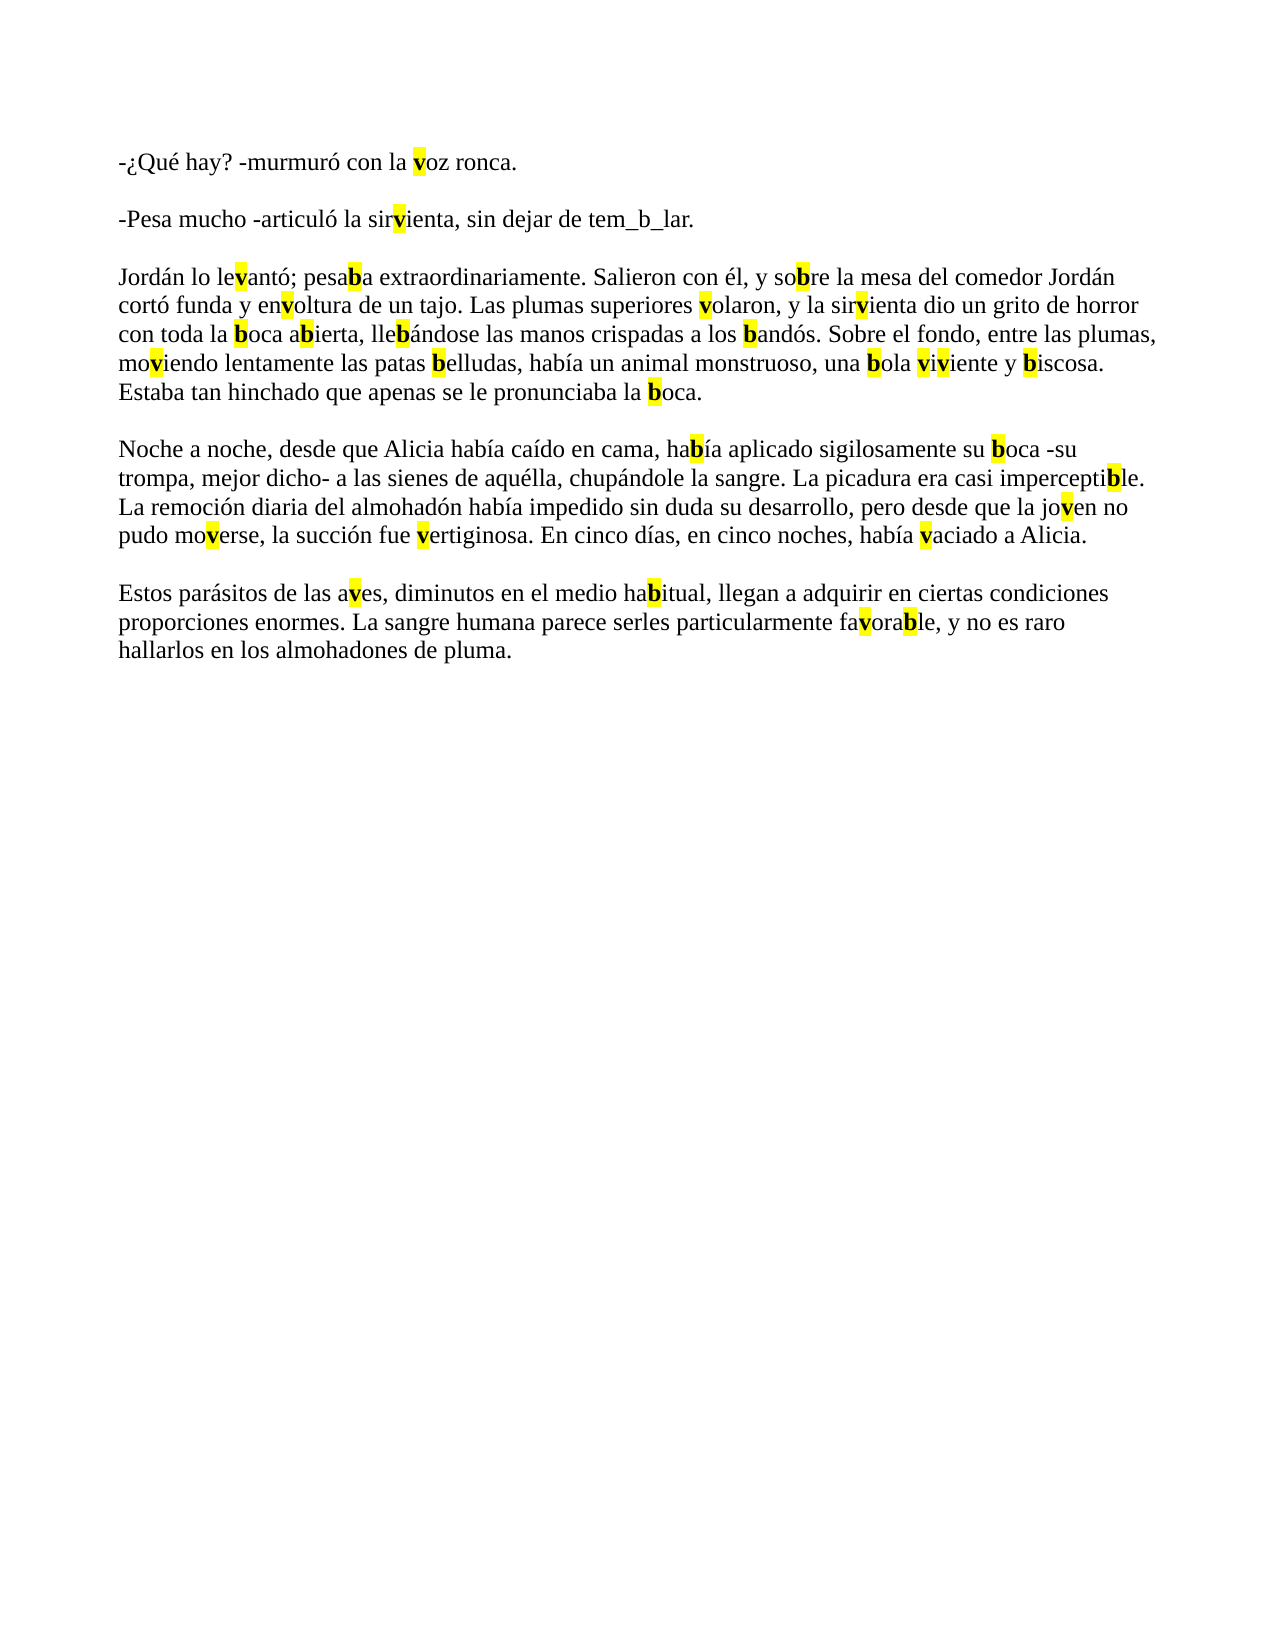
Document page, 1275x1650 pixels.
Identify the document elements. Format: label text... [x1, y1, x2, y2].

text -¿Qué hay? -murmuró con la voz ronca. -Pesa mucho -articuló la sirvienta, sin dejar de tem_b_lar. Jordán lo levantó; pesaba extraordinariamente. Salieron con él, y sobre la mesa del comedor Jordán cortó funda y envoltura de un tajo. Las plumas superiores volaron, y la sirvienta dio un grito de horror con toda la boca abierta, llebándose las manos crispadas a los bandós. Sobre el fondo, entre las plumas, moviendo lentamente las patas belludas, había un animal monstruoso, una bola viviente y biscosa. Estaba tan hinchado que apenas se le pronunciaba la boca. Noche a noche, desde que Alicia había caído en cama, había aplicado sigilosamente su boca -su trompa, mejor dicho- a las sienes de aquélla, chupándole la sangre. La picadura era casi imperceptible. La remoción diaria del almohadón había impedido sin duda su desarrollo, pero desde que la joven no pudo moverse, la succión fue vertiginosa. En cinco días, en cinco noches, había vaciado a Alicia. Estos parásitos de las aves, diminutos en el medio habitual, llegan a adquirir en ciertas condiciones proporciones enormes. La sangre humana parece serles particularmente favorable, y no es raro hallarlos en los almohadones de pluma. [118, 118, 1157, 664]
